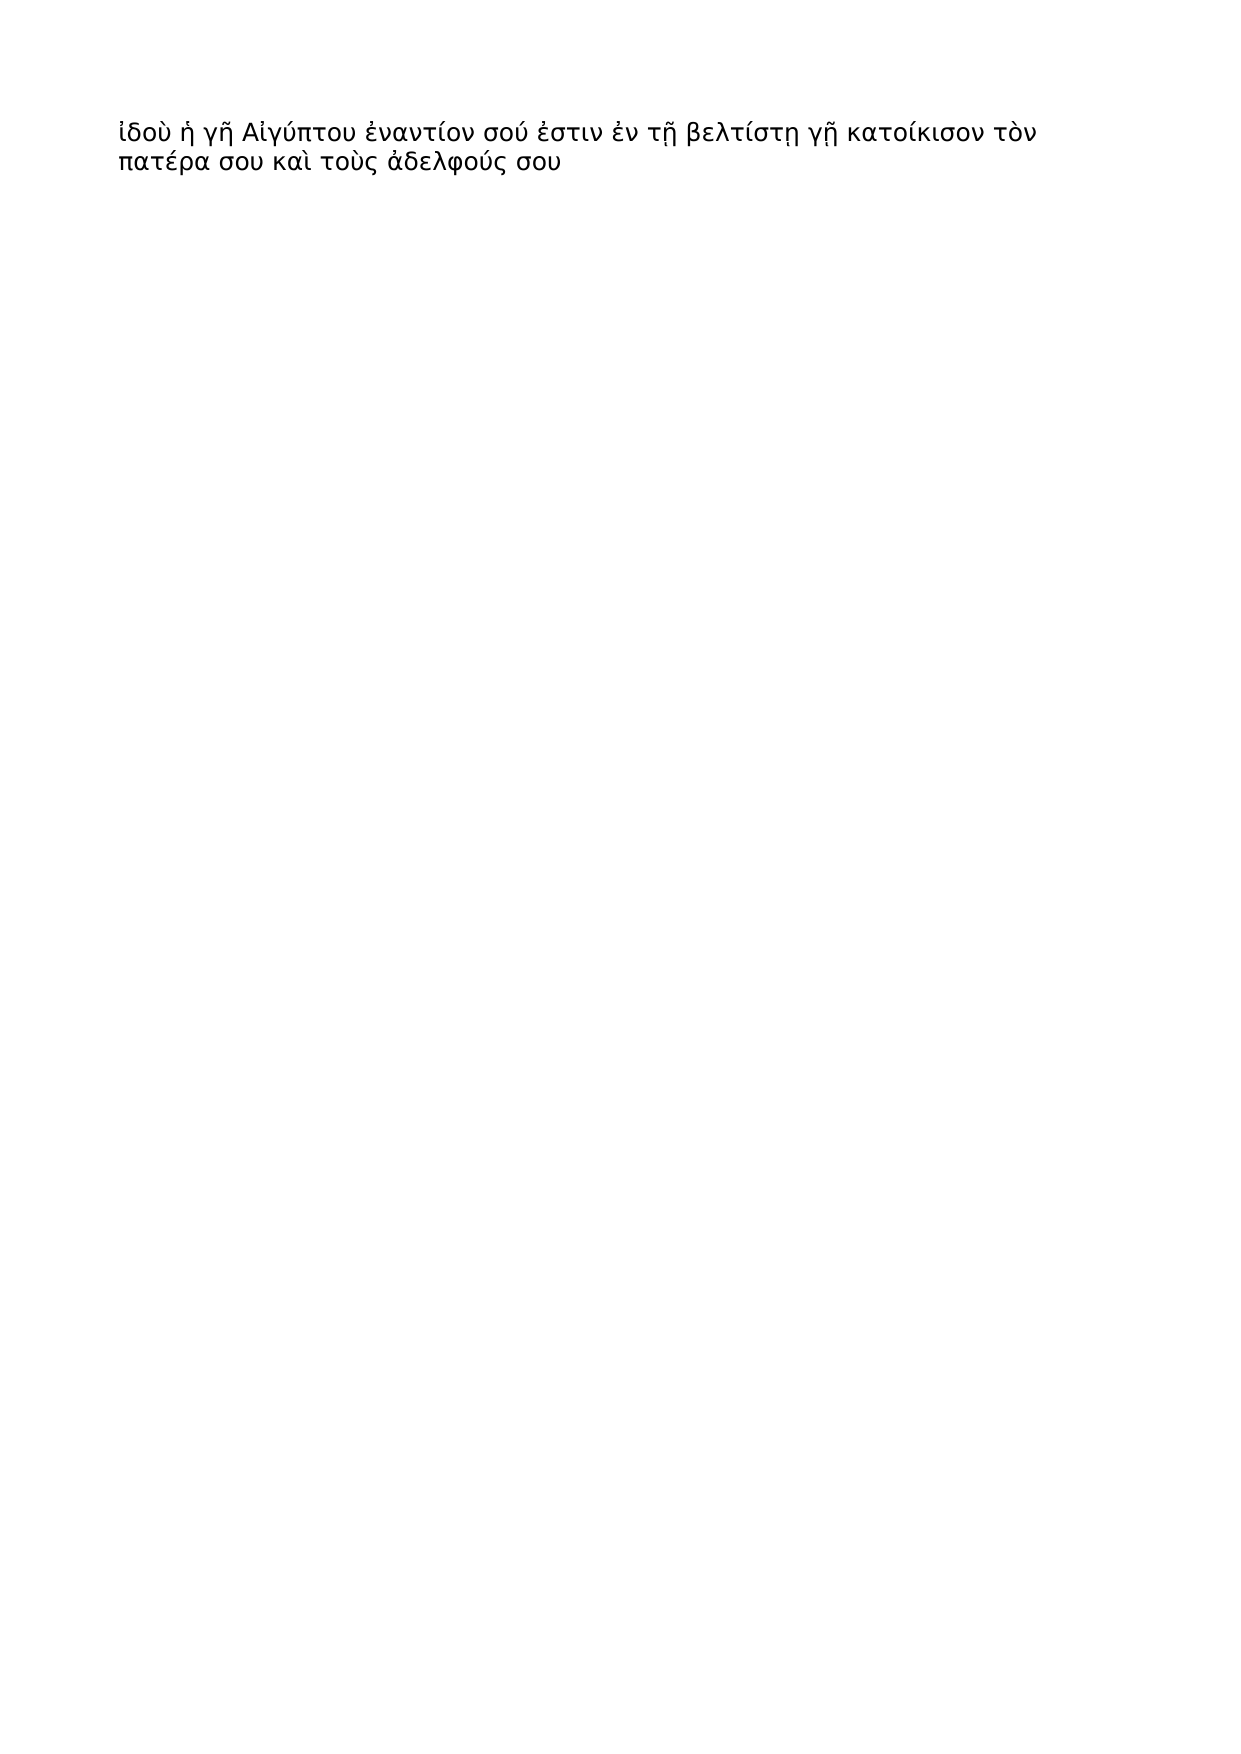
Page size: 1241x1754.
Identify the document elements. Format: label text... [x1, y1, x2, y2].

text ἰδοὺ ἡ γῆ Αἰγύπτου ἐναντίον σού ἐστιν ἐν τῇ βελτίστῃ γῇ κατοίκισον τὸν πατέρα σου καὶ τοὺς ἀδελφούς σου [118, 118, 1122, 176]
